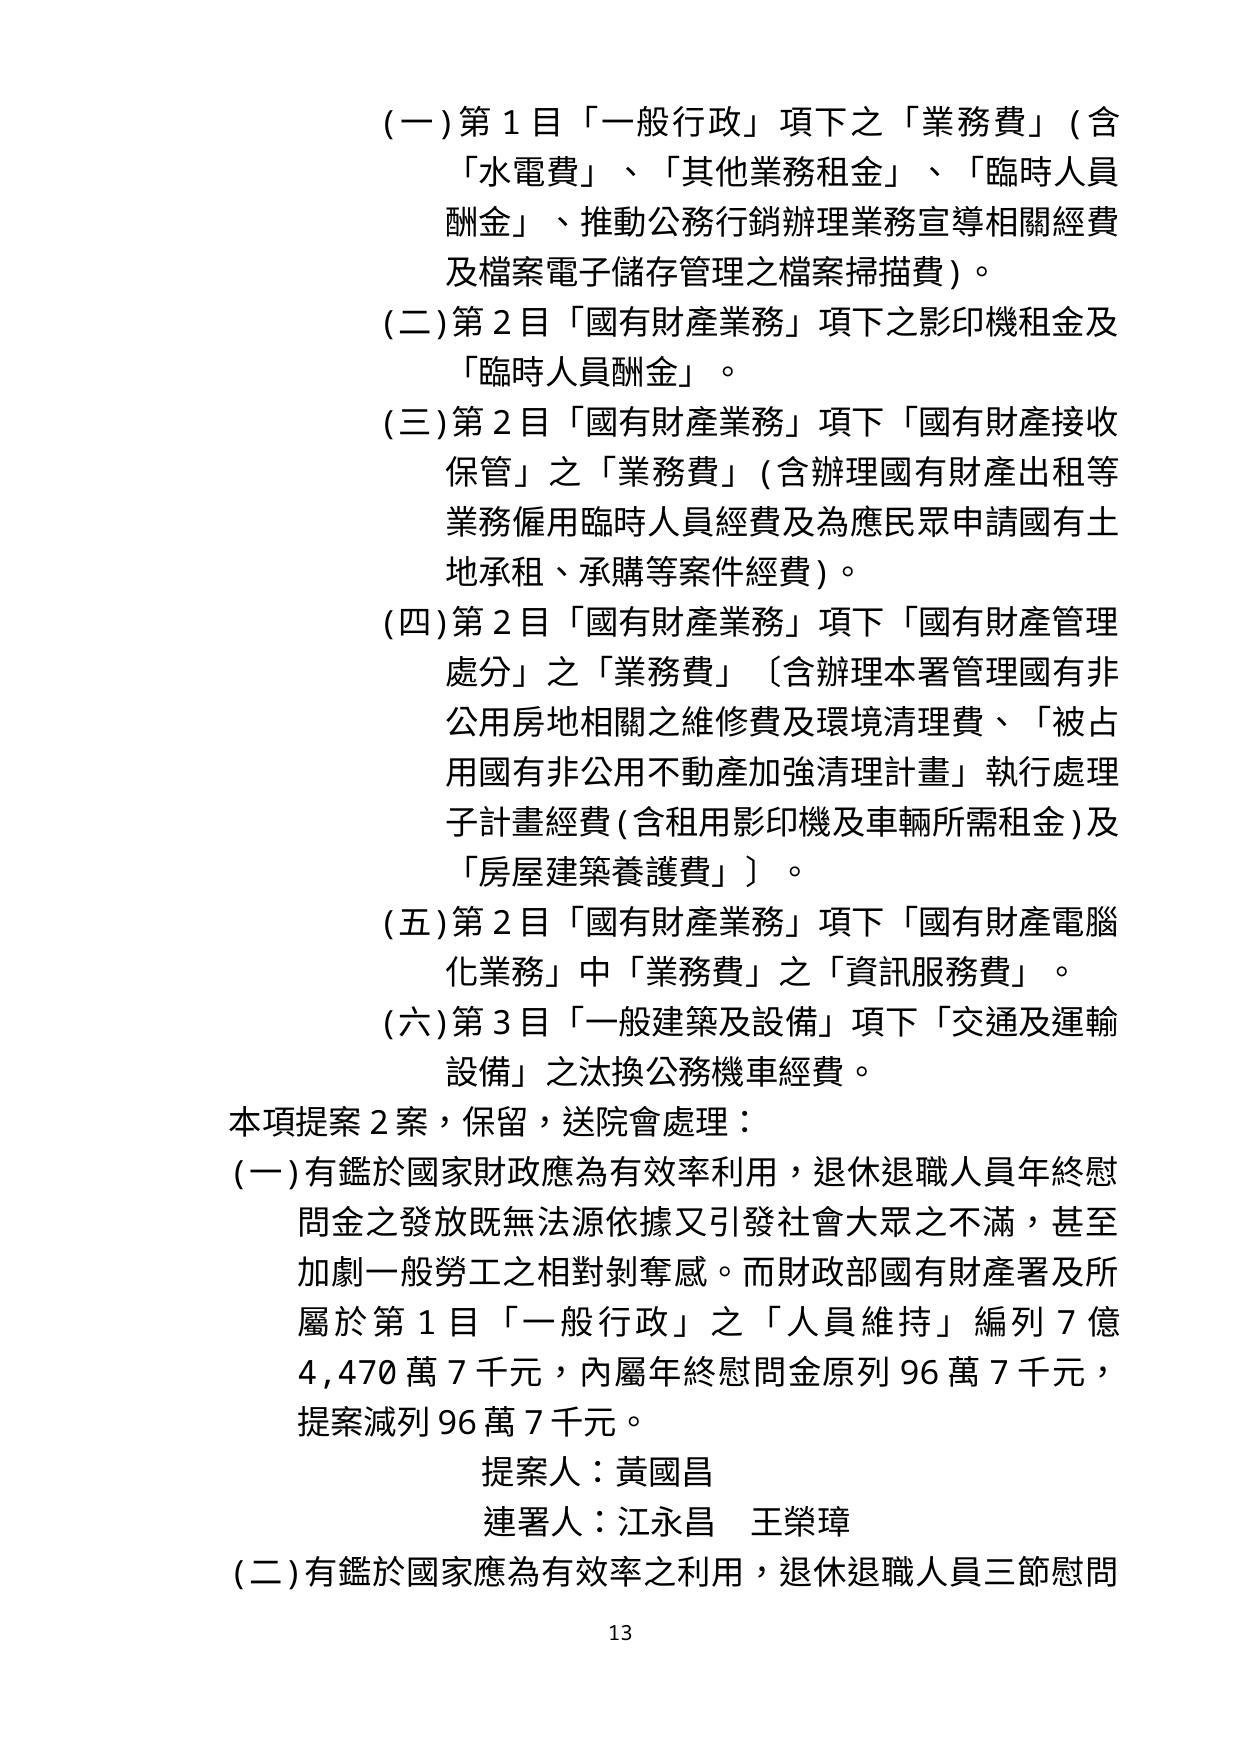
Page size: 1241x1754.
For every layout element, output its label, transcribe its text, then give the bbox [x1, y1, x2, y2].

text (一)有鑑於國家財政應為有效率利用，退休退職人員年終慰問金之發放既無法源依據又引發社會大眾之不滿，甚至加劇一般勞工之相對剝奪感。而財政部國有財產署及所屬於第1目「一般行政」之「人員維持」編列7億4,470萬7千元，內屬年終慰問金原列96萬7千元，提案減列96萬7千元。 [229, 1144, 1120, 1444]
text 本項提案2案，保留，送院會處理： [229, 1094, 1120, 1144]
text 提案人：黃國昌 [482, 1444, 1120, 1494]
text (六)第3目「一般建築及設備」項下「交通及運輸設備」之汰換公務機車經費。 [378, 994, 1120, 1094]
text (二)第2目「國有財產業務」項下之影印機租金及「臨時人員酬金」。 [378, 294, 1120, 394]
text (一)第1目「一般行政」項下之「業務費」(含「水電費」、「其他業務租金」、「臨時人員酬金」、推動公務行銷辦理業務宣導相關經費及檔案電子儲存管理之檔案掃描費)。 [378, 94, 1120, 294]
text (五)第2目「國有財產業務」項下「國有財產電腦化業務」中「業務費」之「資訊服務費」。 [378, 894, 1120, 994]
text (二)有鑑於國家應為有效率之利用，退休退職人員三節慰問 [229, 1544, 1120, 1594]
text (四)第2目「國有財產業務」項下「國有財產管理處分」之「業務費」〔含辦理本署管理國有非公用房地相關之維修費及環境清理費、「被占用國有非公用不動產加強清理計畫」執行處理子計畫經費(含租用影印機及車輛所需租金)及「房屋建築養護費」〕。 [378, 594, 1120, 894]
text 連署人：江永昌 王榮璋 [484, 1494, 1120, 1544]
text (三)第2目「國有財產業務」項下「國有財產接收保管」之「業務費」(含辦理國有財產出租等業務僱用臨時人員經費及為應民眾申請國有土地承租、承購等案件經費)。 [378, 394, 1120, 594]
